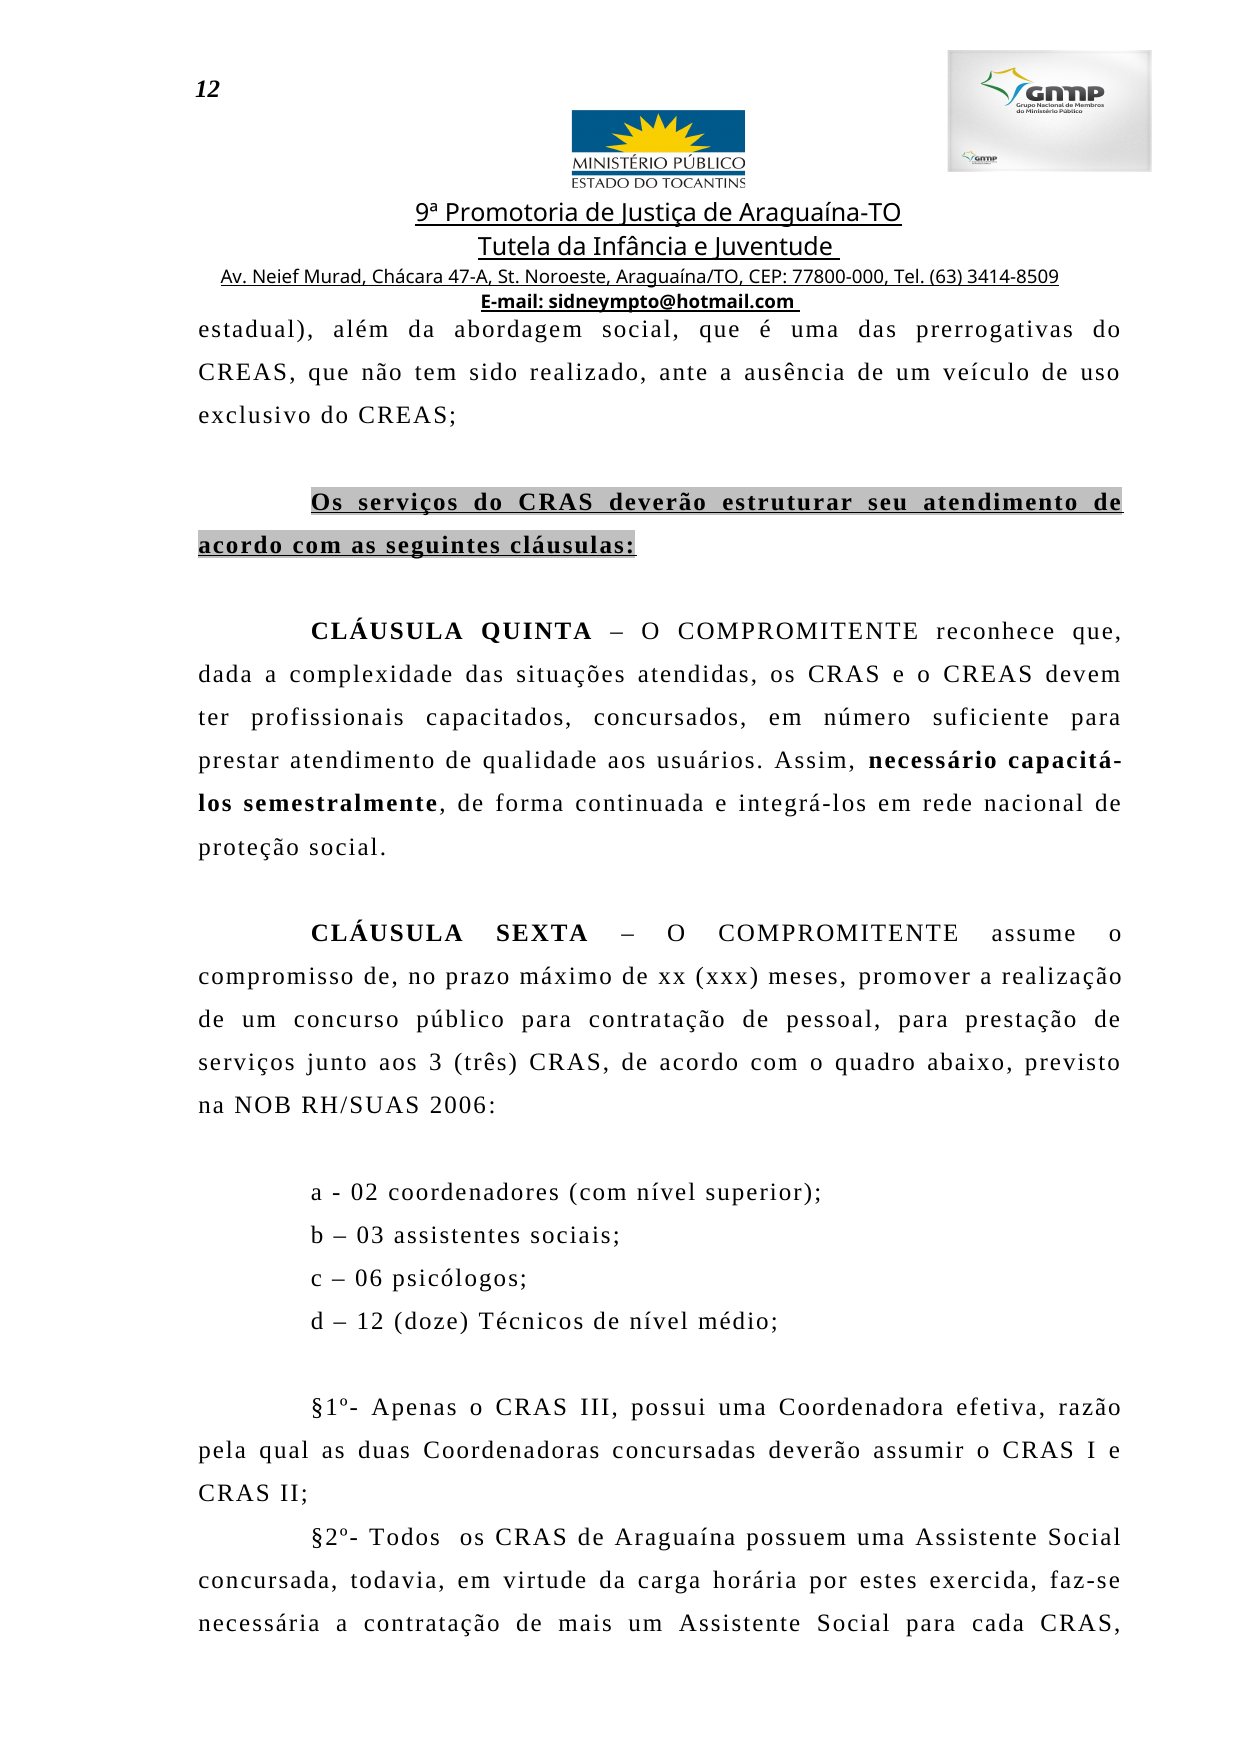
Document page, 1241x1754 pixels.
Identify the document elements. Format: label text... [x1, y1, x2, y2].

text a - 02 coordenadores (com nível superior); [198, 1177, 1122, 1205]
text CLÁUSULA SEXTA – O COMPROMITENTE assume o compromisso de, no prazo máximo de xx (xxx) meses, promover a realização de um concurso público para contratação de pessoal, para prestação de serviços junto aos 3 (três) CRAS, de acordo com o quadro abaixo, previsto na NOB RH/SUAS 2006: [198, 918, 1122, 1119]
picture [571, 110, 746, 188]
text CLÁUSULA QUINTA – O COMPROMITENTE reconhece que, dada a complexidade das situações atendidas, os CRAS e o CREAS devem ter profissionais capacitados, concursados, em número suficiente para prestar atendimento de qualidade aos usuários. Assim, necessário capacitá-los semestralmente, de forma continuada e integrá-los em rede nacional de proteção social. [198, 616, 1122, 860]
text §1º- Apenas o CRAS III, possui uma Coordenadora efetiva, razão pela qual as duas Coordenadoras concursadas deverão assumir o CRAS I e CRAS II; [198, 1392, 1122, 1507]
text b – 03 assistentes sociais; [198, 1220, 1122, 1248]
text c – 06 psicólogos; [198, 1263, 1122, 1292]
text Os serviços do CRAS deverão estruturar seu atendimento de acordo com as seguintes cláusulas: [198, 487, 1122, 558]
text estadual), além da abordagem social, que é uma das prerrogativas do CREAS, que não tem sido realizado, ante a ausência de um veículo de uso exclusivo do CREAS; [198, 314, 1122, 429]
text §2º- Todos os CRAS de Araguaína possuem uma Assistente Social concursada, todavia, em virtude da carga horária por estes exercida, faz-se necessária a contratação de mais um Assistente Social para cada CRAS, [198, 1522, 1122, 1637]
picture [947, 50, 1152, 172]
text d – 12 (doze) Técnicos de nível médio; [198, 1306, 1122, 1335]
